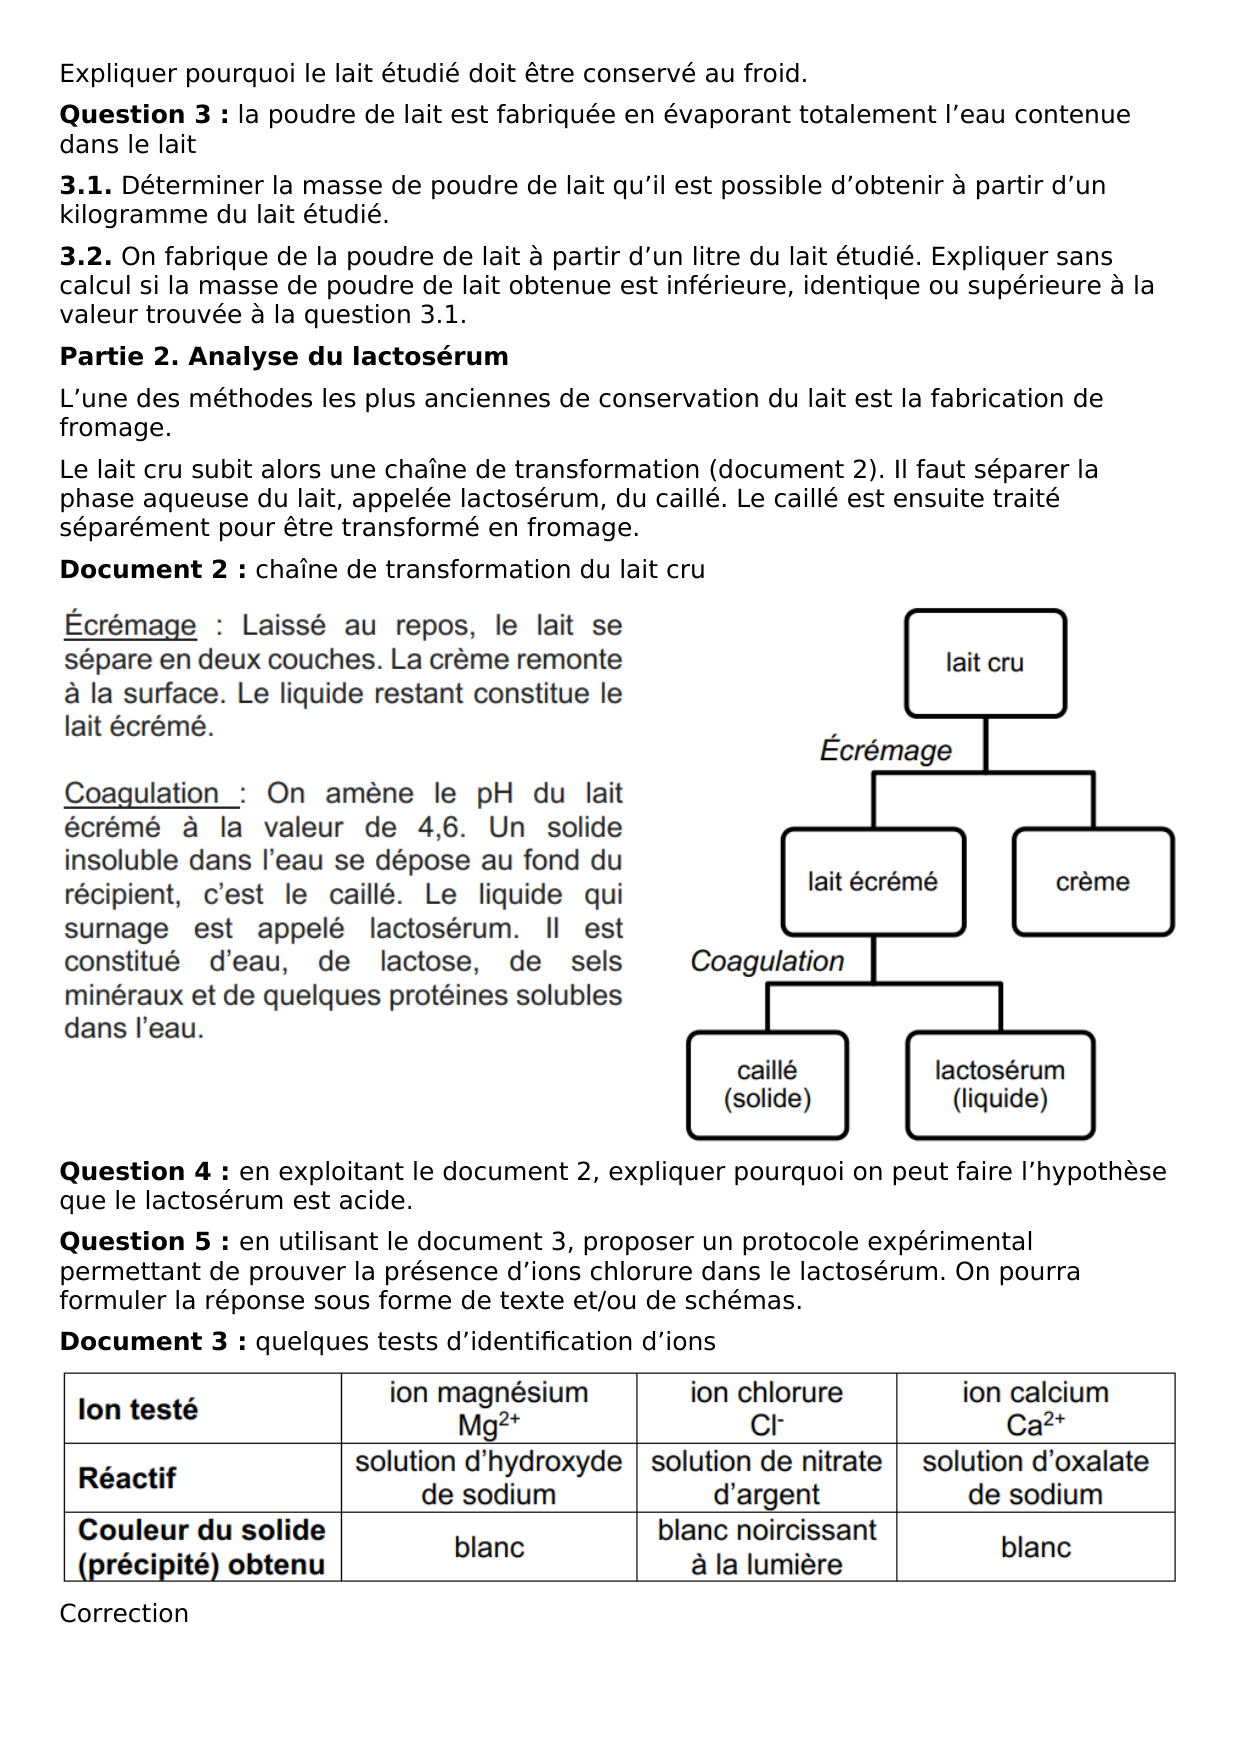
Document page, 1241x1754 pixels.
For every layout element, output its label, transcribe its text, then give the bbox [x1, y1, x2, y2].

text Question 5 : en utilisant le document 3, proposer un protocole expérimental permettant de prouver la présence d’ions chlorure dans le lactosérum. On pourra formuler la réponse sous forme de texte et/ou de schémas. [59, 1227, 1181, 1315]
text Document 2 : chaîne de transformation du lait cru [59, 555, 1181, 584]
text Document 3 : quelques tests d’identification d’ions [59, 1327, 1181, 1357]
text Le lait cru subit alors une chaîne de transformation (document 2). Il faut séparer la phase aqueuse du lait, appelée lactosérum, du caillé. Le caillé est ensuite traité séparément pour être transformé en fromage. [59, 455, 1181, 542]
picture [59, 596, 1182, 1145]
text 3.1. Déterminer la masse de poudre de lait qu’il est possible d’obtenir à partir d’un kilogramme du lait étudié. [59, 172, 1181, 230]
text L’une des méthodes les plus anciennes de conservation du lait est la fabrication de fromage. [59, 384, 1181, 442]
text Partie 2. Analyse du lactosérum [59, 342, 1181, 372]
picture [59, 1369, 1182, 1588]
text Question 3 : la poudre de lait est fabriquée en évaporant totalement l’eau contenue dans le lait [59, 101, 1181, 159]
text Question 4 : en exploitant le document 2, expliquer pourquoi on peut faire l’hypothèse que le lactosérum est acide. [59, 1157, 1181, 1215]
text Expliquer pourquoi le lait étudié doit être conservé au froid. [59, 59, 1181, 88]
text 3.2. On fabrique de la poudre de lait à partir d’un litre du lait étudié. Expliquer sans calcul si la masse de poudre de lait obtenue est inférieure, identique ou supérieure à la valeur trouvée à la question 3.1. [59, 242, 1181, 330]
text Correction [59, 1600, 1181, 1629]
